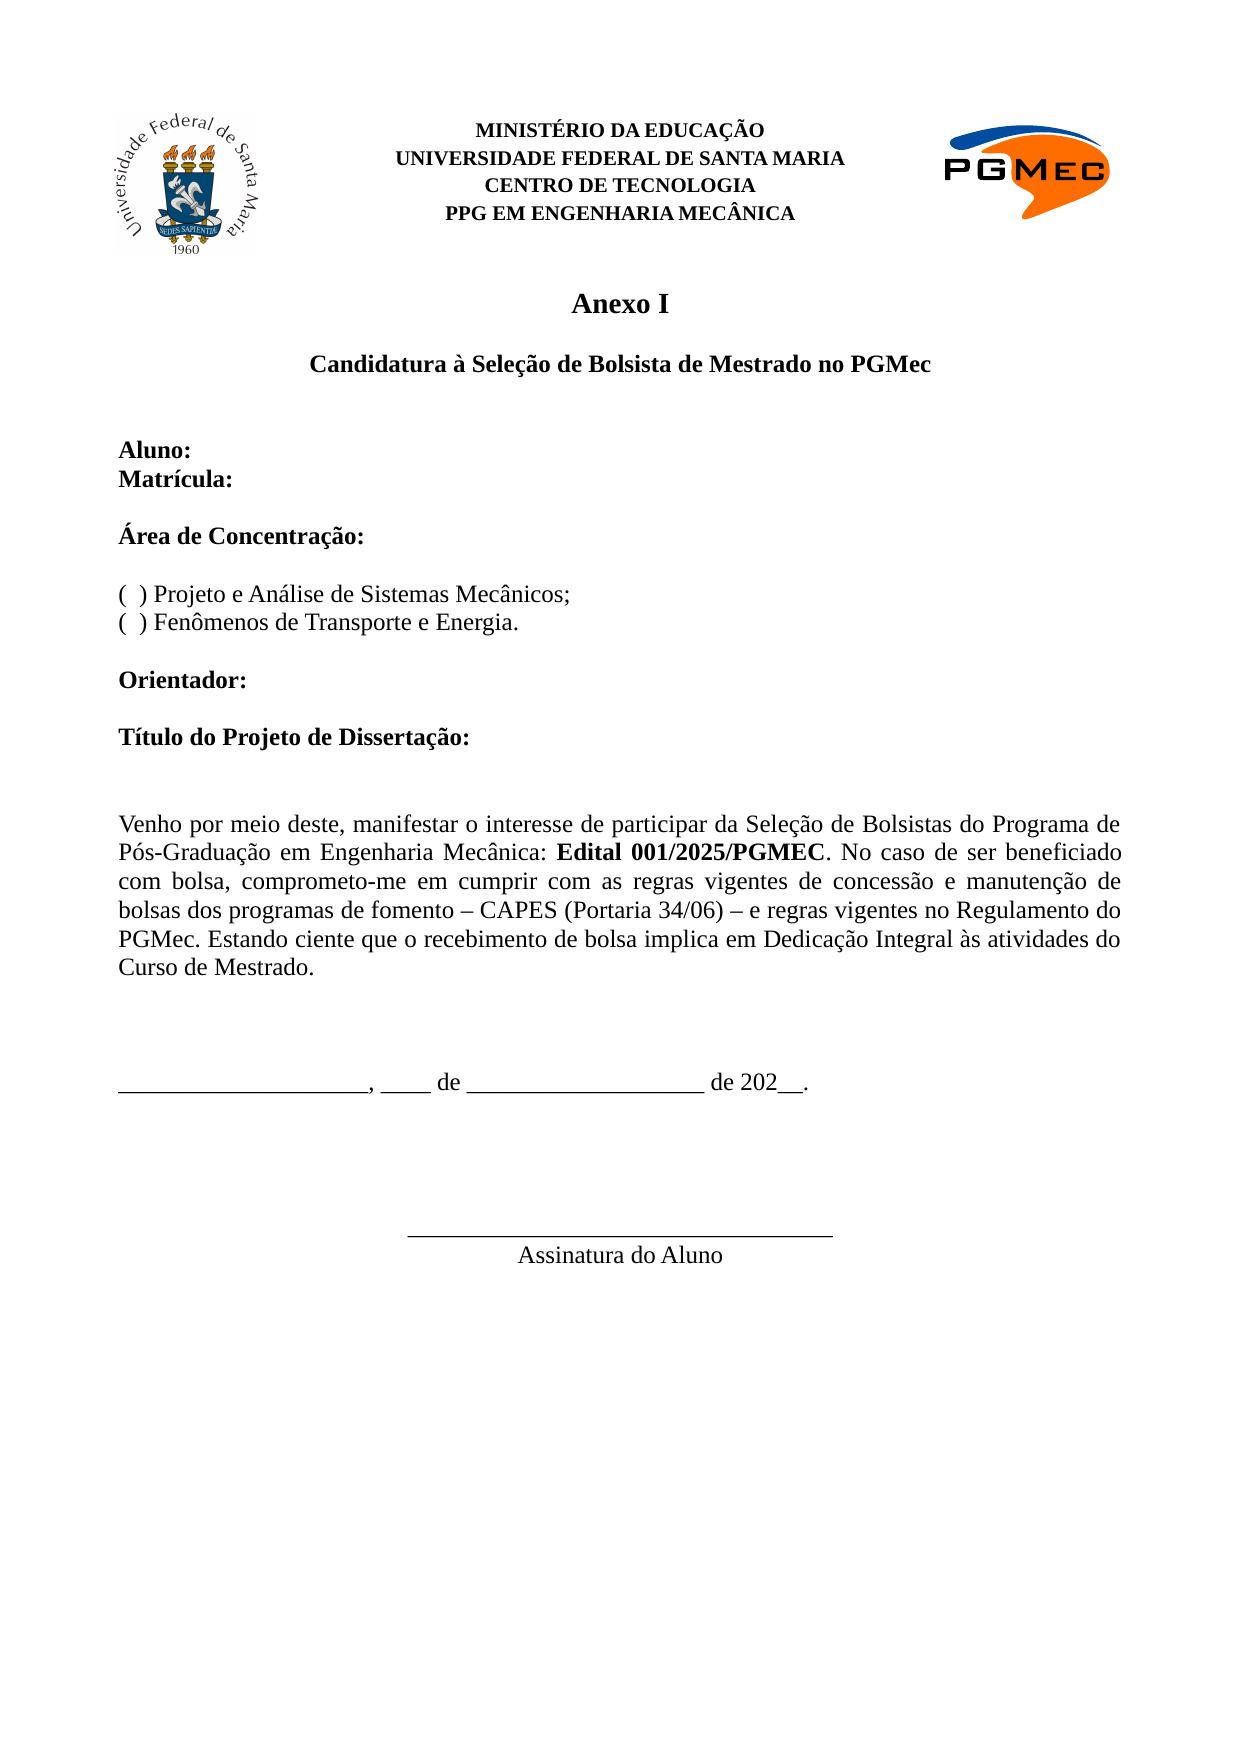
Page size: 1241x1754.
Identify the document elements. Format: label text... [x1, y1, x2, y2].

text Aluno: [118, 435, 1122, 464]
text ( ) Fenômenos de Transporte e Energia. [118, 607, 1122, 636]
text Orientador: [118, 665, 1122, 694]
text Assinatura do Aluno [118, 1240, 1122, 1269]
text Matrícula: [118, 464, 1122, 492]
text Venho por meio deste, manifestar o interesse de participar da Seleção de Bolsistas do Programa de Pós-Graduação em Engenharia Mecânica: Edital 001/2025/PGMEC. No caso de ser beneficiado com bolsa, comprometo-me em cumprir com as regras vigentes de concessão e manutenção de bolsas dos programas de fomento – CAPES (Portaria 34/06) – e regras vigentes no Regulamento do PGMec. Estando ciente que o recebimento de bolsa implica em Dedicação Integral às atividades do Curso de Mestrado. [118, 809, 1122, 981]
text Título do Projeto de Dissertação: [118, 722, 1122, 751]
text Anexo I [118, 286, 1122, 320]
picture [114, 113, 259, 254]
text Candidatura à Seleção de Bolsista de Mestrado no PGMec [118, 349, 1122, 377]
text ____________________, ____ de ___________________ de 202__. [118, 1067, 1122, 1096]
text ( ) Projeto e Análise de Sistemas Mecânicos; [118, 579, 1122, 607]
text Área de Concentração: [118, 521, 1122, 550]
text __________________________________ [118, 1211, 1122, 1240]
